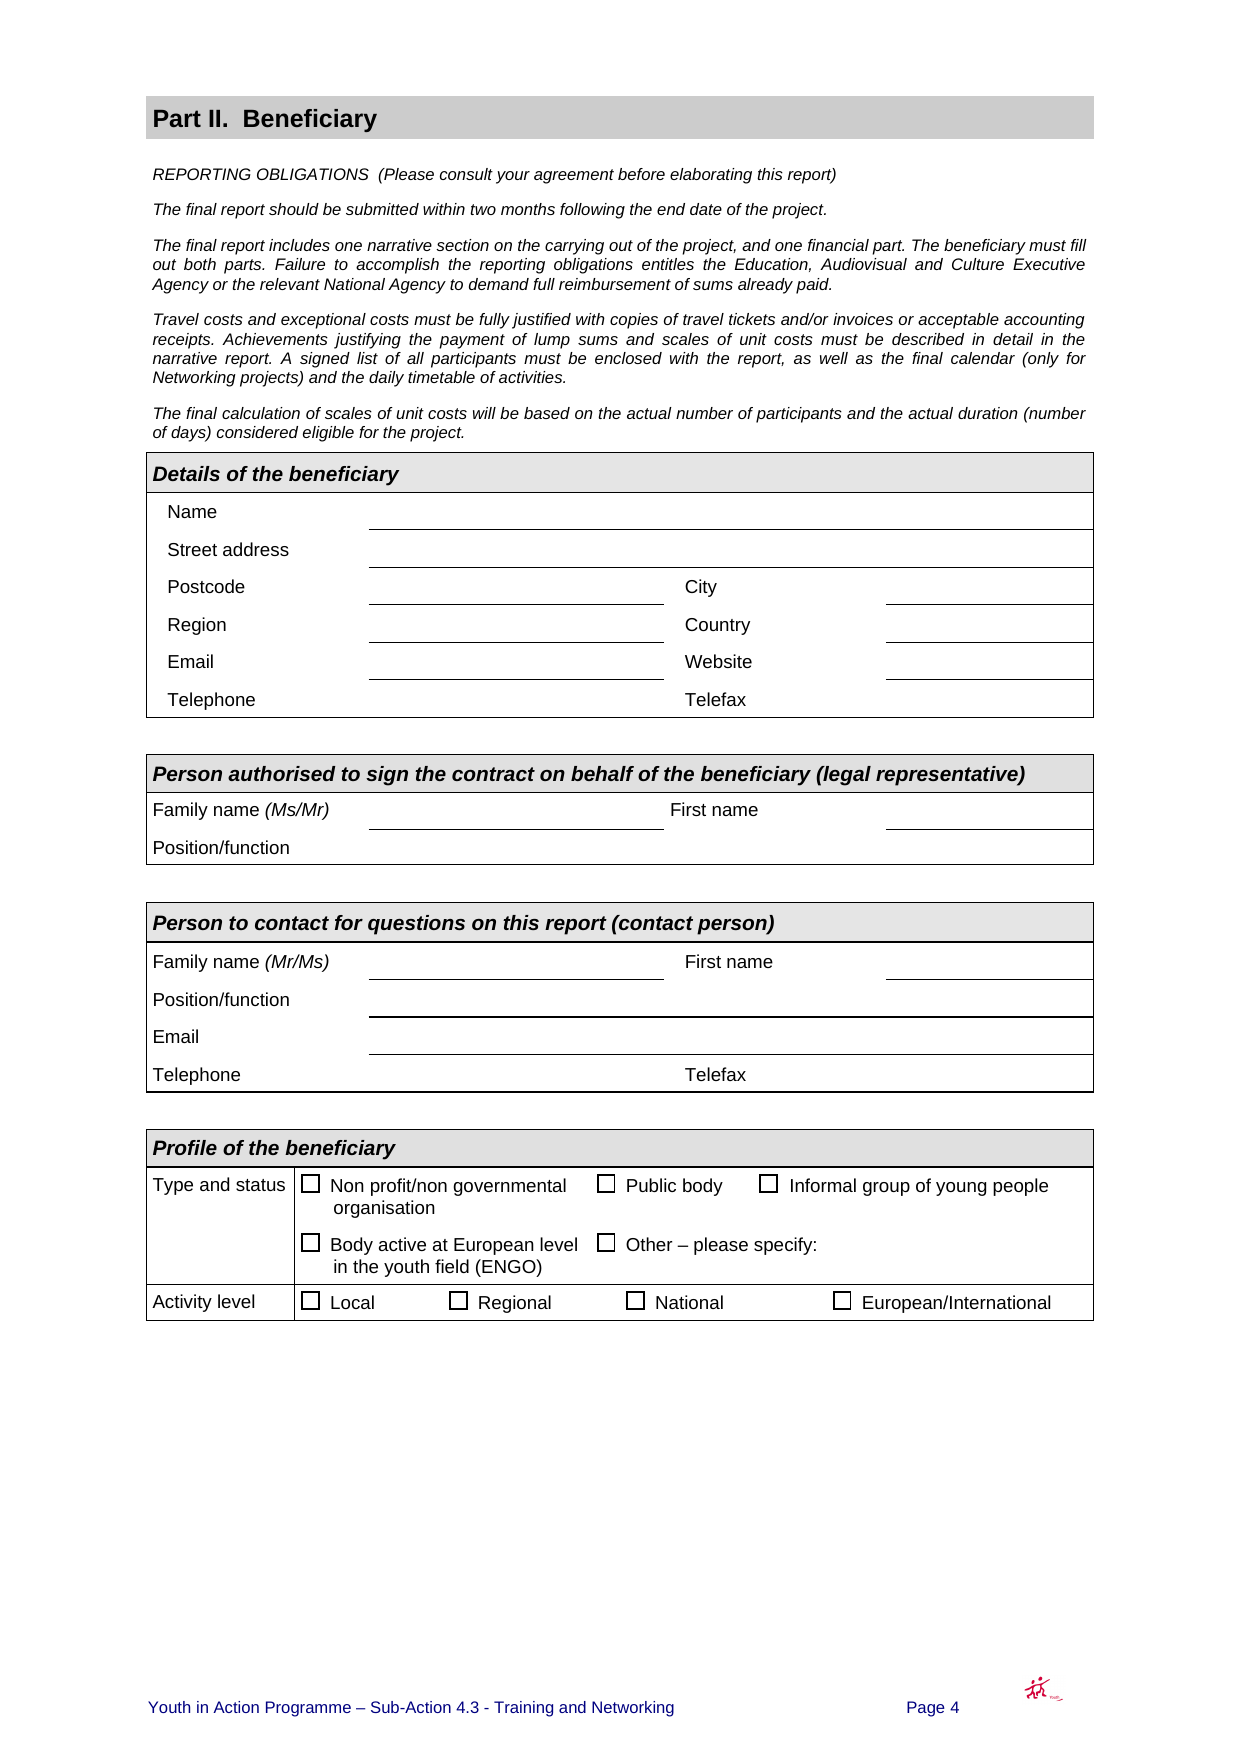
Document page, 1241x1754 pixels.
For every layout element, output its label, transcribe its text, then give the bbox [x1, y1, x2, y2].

table_cell [369, 680, 664, 717]
table_cell Regional [443, 1285, 620, 1320]
table_cell [369, 493, 1093, 529]
table_cell [886, 793, 1093, 829]
table_cell [369, 1055, 664, 1091]
table_cell [886, 680, 1093, 717]
table_cell Profile of the beneficiary [147, 1130, 1093, 1166]
table_cell [146, 865, 1094, 902]
table_cell Details of the beneficiary [147, 453, 1093, 492]
picture [1022, 1675, 1065, 1705]
table_cell Local [295, 1285, 442, 1320]
table_cell Postcode [147, 567, 368, 604]
table_cell [369, 943, 664, 979]
table_cell [146, 1093, 1094, 1129]
table_cell [369, 568, 664, 604]
table_cell Telefax [664, 679, 886, 717]
table_cell Activity level [147, 1285, 294, 1320]
table_cell Person to contact for questions on this report (contact person) [147, 903, 1093, 941]
table_cell [886, 568, 1093, 604]
table_cell Person authorised to sign the contract on behalf of the beneficiary (legal representative) [147, 755, 1093, 792]
table_cell Telefax [664, 1055, 886, 1091]
table_cell National [620, 1285, 826, 1320]
table_cell [147, 1225, 294, 1283]
table_cell [369, 530, 1093, 567]
table_cell [369, 605, 664, 642]
table_cell [369, 793, 664, 829]
table_header Part II. Beneficiary [146, 96, 1094, 139]
table_cell Region [147, 604, 368, 642]
table_cell [369, 643, 664, 679]
table_cell Telephone [147, 679, 368, 717]
table_cell Informal group of young people [753, 1168, 1093, 1224]
table_cell Public body [590, 1168, 753, 1224]
table_cell City [664, 568, 886, 604]
table_cell Website [664, 642, 886, 679]
table_cell Country [664, 604, 886, 642]
table_cell [369, 1018, 1093, 1054]
table_cell Type and status [147, 1168, 294, 1224]
table_cell Non profit/non governmental organisation [295, 1168, 590, 1224]
table_cell REPORTING OBLIGATIONS (Please consult your agreement before elaborating this report) The final report should be submitted within two months following the end date of the project. The final report includes one narrative section on the carrying out of the project, and one financial part. The beneficiary must fill out both parts. Failure to accomplish the reporting obligations entitles the Education, Audiovisual and Culture Executive Agency or the relevant National Agency to demand full reimbursement of sums already paid. Travel costs and exceptional costs must be fully justified with copies of travel tickets and/or invoices or acceptable accounting receipts. Achievements justifying the payment of lump sums and scales of unit costs must be described in detail in the narrative report. A signed list of all participants must be enclosed with the report, as well as the final calendar (only for Networking projects) and the daily timetable of activities. The final calculation of scales of unit costs will be based on the actual number of participants and the actual duration (number of days) considered eligible for the project. [146, 139, 1094, 452]
table_cell [886, 943, 1093, 979]
table_cell First name [664, 943, 886, 979]
table_cell [146, 718, 1094, 754]
table_cell [886, 643, 1093, 679]
table_cell [369, 979, 1093, 1016]
table_cell Name [147, 493, 368, 529]
table_cell [886, 605, 1093, 642]
table_cell First name [664, 793, 886, 829]
table_cell Position/function [147, 829, 1093, 864]
table_cell Position/function [147, 979, 368, 1016]
table_cell Street address [147, 529, 368, 567]
table_cell Family name (Ms/Mr) [147, 793, 368, 829]
table_cell Email [147, 1016, 368, 1054]
table_cell Body active at European level in the youth field (ENGO) [295, 1225, 590, 1283]
table_cell Telephone [147, 1054, 368, 1091]
table_cell Other – please specify: [590, 1225, 1093, 1283]
table_cell Family name (Mr/Ms) [147, 943, 368, 979]
table_cell European/International [826, 1285, 1093, 1320]
table_cell Email [147, 642, 368, 679]
table_cell [886, 1055, 1093, 1091]
